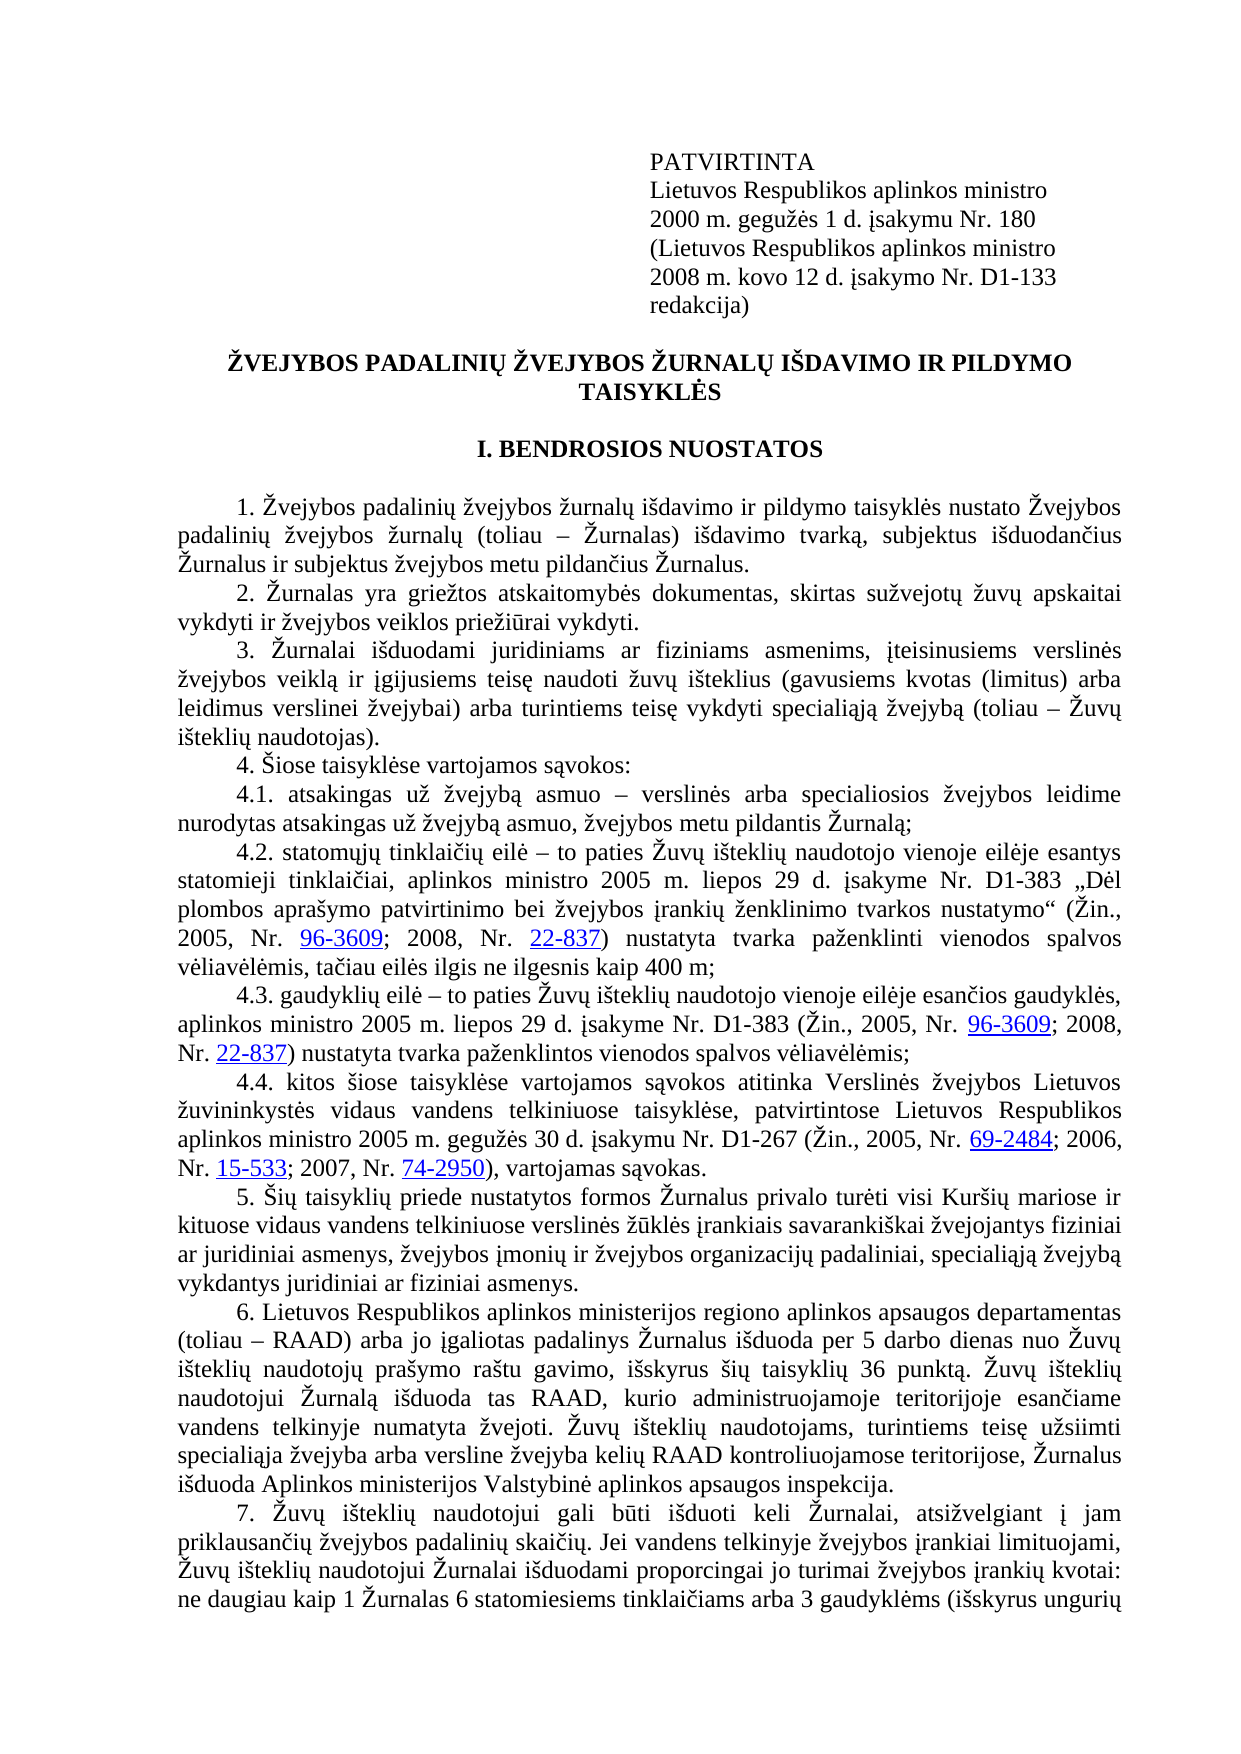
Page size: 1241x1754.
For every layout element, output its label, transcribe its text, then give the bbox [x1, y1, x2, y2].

text 4. Šiose taisyklėse vartojamos sąvokos: [177, 751, 1122, 779]
text 6. Lietuvos Respublikos aplinkos ministerijos regiono aplinkos apsaugos departamentas (toliau – RAAD) arba jo įgaliotas padalinys Žurnalus išduoda per 5 darbo dienas nuo Žuvų išteklių naudotojų prašymo raštu gavimo, išskyrus šių taisyklių 36 punktą. Žuvų išteklių naudotojui Žurnalą išduoda tas RAAD, kurio administruojamoje teritorijoje esančiame vandens telkinyje numatyta žvejoti. Žuvų išteklių naudotojams, turintiems teisę užsiimti specialiąja žvejyba arba versline žvejyba kelių RAAD kontroliuojamose teritorijose, Žurnalus išduoda Aplinkos ministerijos Valstybinė aplinkos apsaugos inspekcija. [177, 1297, 1122, 1498]
text 7. Žuvų išteklių naudotojui gali būti išduoti keli Žurnalai, atsižvelgiant į jam priklausančių žvejybos padalinių skaičių. Jei vandens telkinyje žvejybos įrankiai limituojami, Žuvų išteklių naudotojui Žurnalai išduodami proporcingai jo turimai žvejybos įrankių kvotai: ne daugiau kaip 1 Žurnalas 6 statomiesiems tinklaičiams arba 3 gaudyklėms (išskyrus ungurių [177, 1498, 1122, 1613]
text 2. Žurnalas yra griežtos atskaitomybės dokumentas, skirtas sužvejotų žuvų apskaitai vykdyti ir žvejybos veiklos priežiūrai vykdyti. [177, 578, 1122, 636]
text (Lietuvos Respublikos aplinkos ministro 2008 m. kovo 12 d. įsakymo Nr. D1-133 redakcija) [649, 233, 1122, 319]
text I. BENDROSIOS NUOSTATOS [177, 434, 1122, 463]
text 4.4. kitos šiose taisyklėse vartojamos sąvokos atitinka Verslinės žvejybos Lietuvos žuvininkystės vidaus vandens telkiniuose taisyklėse, patvirtintose Lietuvos Respublikos aplinkos ministro 2005 m. gegužės 30 d. įsakymu Nr. D1-267 (Žin., 2005, Nr. 69-2484; 2006, Nr. 15-533; 2007, Nr. 74-2950), vartojamas sąvokas. [177, 1067, 1122, 1182]
text ŽVEJYBOS PADALINIŲ ŽVEJYBOS ŽURNALŲ IŠDAVIMO IR PILDYMO TAISYKLĖS [177, 348, 1122, 406]
text 4.1. atsakingas už žvejybą asmuo – verslinės arba specialiosios žvejybos leidime nurodytas atsakingas už žvejybą asmuo, žvejybos metu pildantis Žurnalą; [177, 779, 1122, 837]
text 4.3. gaudyklių eilė – to paties Žuvų išteklių naudotojo vienoje eilėje esančios gaudyklės, aplinkos ministro 2005 m. liepos 29 d. įsakyme Nr. D1-383 (Žin., 2005, Nr. 96-3609; 2008, Nr. 22-837) nustatyta tvarka paženklintos vienodos spalvos vėliavėlėmis; [177, 981, 1122, 1067]
text 1. Žvejybos padalinių žvejybos žurnalų išdavimo ir pildymo taisyklės nustato Žvejybos padalinių žvejybos žurnalų (toliau – Žurnalas) išdavimo tvarką, subjektus išduodančius Žurnalus ir subjektus žvejybos metu pildančius Žurnalus. [177, 492, 1122, 578]
text Lietuvos Respublikos aplinkos ministro 2000 m. gegužės 1 d. įsakymu Nr. 180 [649, 176, 1122, 233]
text 5. Šių taisyklių priede nustatytos formos Žurnalus privalo turėti visi Kuršių mariose ir kituose vidaus vandens telkiniuose verslinės žūklės įrankiais savarankiškai žvejojantys fiziniai ar juridiniai asmenys, žvejybos įmonių ir žvejybos organizacijų padaliniai, specialiąją žvejybą vykdantys juridiniai ar fiziniai asmenys. [177, 1182, 1122, 1297]
text 3. Žurnalai išduodami juridiniams ar fiziniams asmenims, įteisinusiems verslinės žvejybos veiklą ir įgijusiems teisę naudoti žuvų išteklius (gavusiems kvotas (limitus) arba leidimus verslinei žvejybai) arba turintiems teisę vykdyti specialiąją žvejybą (toliau – Žuvų išteklių naudotojas). [177, 636, 1122, 751]
text PATVIRTINTA [649, 147, 1122, 176]
text 4.2. statomųjų tinklaičių eilė – to paties Žuvų išteklių naudotojo vienoje eilėje esantys statomieji tinklaičiai, aplinkos ministro 2005 m. liepos 29 d. įsakyme Nr. D1-383 „Dėl plombos aprašymo patvirtinimo bei žvejybos įrankių ženklinimo tvarkos nustatymo“ (Žin., 2005, Nr. 96-3609; 2008, Nr. 22-837) nustatyta tvarka paženklinti vienodos spalvos vėliavėlėmis, tačiau eilės ilgis ne ilgesnis kaip 400 m; [177, 837, 1122, 981]
